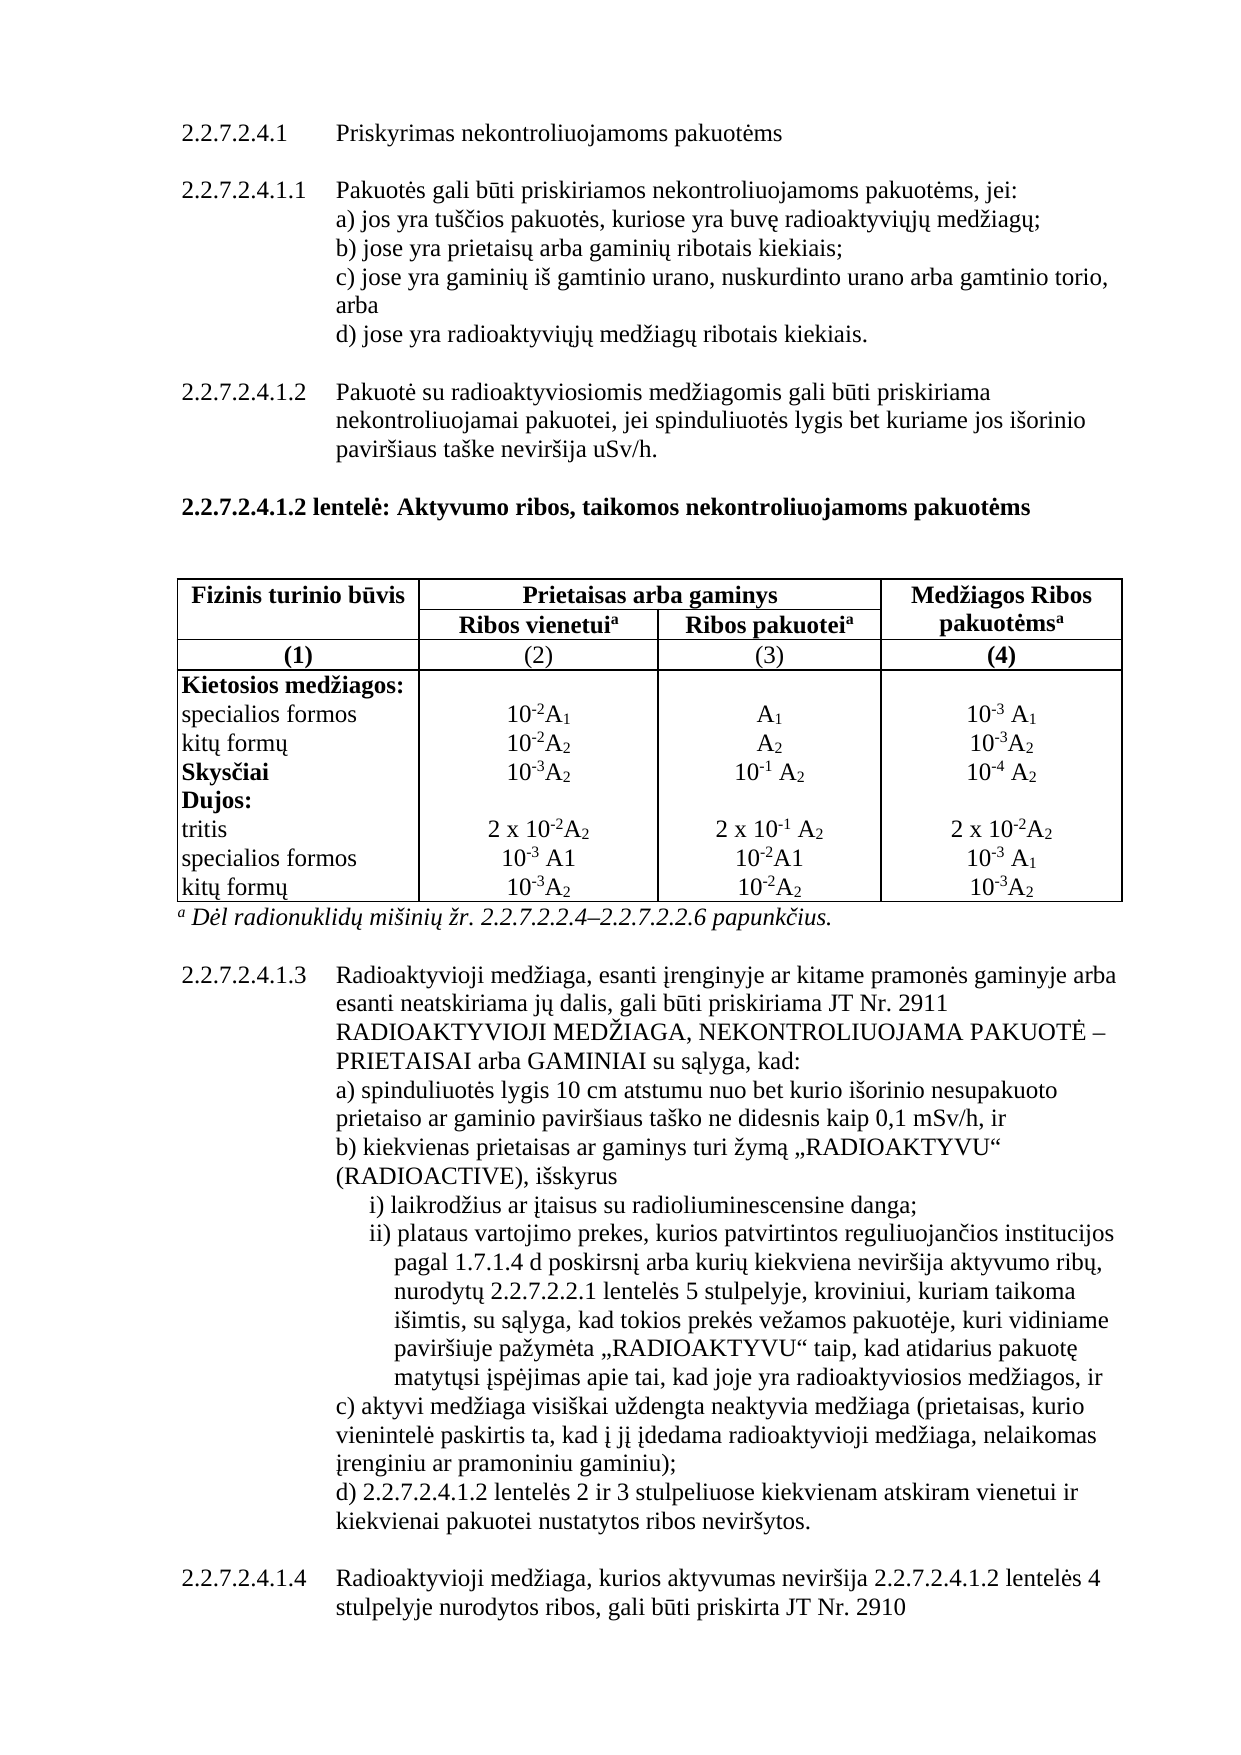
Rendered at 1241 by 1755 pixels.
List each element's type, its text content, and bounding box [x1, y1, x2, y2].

table_cell Priskyrimas nekontroliuojamoms pakuotėms [331, 118, 1122, 176]
table_cell [659, 671, 880, 699]
table_header Radioaktyvioji medžiaga, esanti įrenginyje ar kitame pramonės gaminyje arba esanti neatskiriama jų dalis, gali būti priskiriama JT Nr. 2911 RADIOAKTYVIOJI MEDŽIAGA, NEKONTROLIUOJAMA PAKUOTĖ – PRIETAISAI arba GAMINIAI su sąlyga, kad: a) spinduliuotės lygis 10 cm atstumu nuo bet kurio išorinio nesupakuoto prietaiso ar gaminio paviršiaus taško ne didesnis kaip 0,1 mSv/h, ir b) kiekvienas prietaisas ar gaminys turi žymą „RADIOAKTYVU“ (RADIOACTIVE), išskyrus i) laikrodžius ar įtaisus su radioliuminescensine danga; ii) plataus vartojimo prekes, kurios patvirtintos reguliuojančios institucijos pagal 1.7.1.4 d poskirsnį arba kurių kiekviena neviršija aktyvumo ribų, nurodytų 2.2.7.2.2.1 lentelės 5 stulpelyje, kroviniui, kuriam taikoma išimtis, su sąlyga, kad tokios prekės vežamos pakuotėje, kuri vidiniame paviršiuje pažymėta „RADIOAKTYVU“ taip, kad atidarius pakuotę matytųsi įspėjimas apie tai, kad joje yra radioaktyviosios medžiagos, ir c) aktyvi medžiaga visiškai uždengta neaktyvia medžiaga (prietaisas, kurio vienintelė paskirtis ta, kad į jį įdedama radioaktyvioji medžiaga, nelaikomas įrenginiu ar pramoniniu gaminiu); d) 2.2.7.2.4.1.2 lentelės 2 ir 3 stulpeliuose kiekvienam atskiram vienetui ir kiekvienai pakuotei nustatytos ribos neviršytos. [331, 960, 1122, 1563]
table_cell Ribos pakuoteia [659, 610, 880, 639]
table_cell [420, 786, 657, 814]
table_cell [420, 671, 657, 699]
table_cell 10-3A2 [882, 728, 1121, 757]
table_cell A1 [659, 699, 880, 728]
table_cell 10-2A1 [659, 843, 880, 872]
table_cell [882, 786, 1121, 814]
table_cell [659, 786, 880, 814]
table_cell 10-2A2 [659, 872, 880, 901]
table_cell 2.2.7.2.4.1.4 [177, 1564, 331, 1621]
table_cell 2.2.7.2.4.1.1 [177, 176, 331, 377]
table_cell 10-2A1 [420, 699, 657, 728]
table_cell 10-2A2 [420, 728, 657, 757]
table_cell 2.2.7.2.4.1.2 [177, 377, 331, 492]
table_header Medžiagos Ribos pakuotėmsa [882, 580, 1121, 639]
table_cell Pakuotė su radioaktyviosiomis medžiagomis gali būti priskiriama nekontroliuojamai pakuotei, jei spinduliuotės lygis bet kuriame jos išorinio paviršiaus taške neviršija uSv/h. [331, 377, 1122, 492]
table_cell Pakuotės gali būti priskiriamos nekontroliuojamoms pakuotėms, jei: a) jos yra tuščios pakuotės, kuriose yra buvę radioaktyviųjų medžiagų; b) jose yra prietaisų arba gaminių ribotais kiekiais; c) jose yra gaminių iš gamtinio urano, nuskurdinto urano arba gamtinio torio, arba d) jose yra radioaktyviųjų medžiagų ribotais kiekiais. [331, 176, 1122, 377]
table_cell 2 x 10-1 A2 [659, 814, 880, 843]
table_cell (2) [420, 640, 657, 669]
table_cell 10-3A2 [420, 757, 657, 786]
table_cell Dujos: [178, 786, 418, 814]
table_header Fizinis turinio būvis [178, 580, 418, 639]
table_cell (3) [659, 640, 880, 669]
table_cell 2 x 10-2A2 [882, 814, 1121, 843]
table_cell kitų formų [178, 872, 418, 901]
table_header Prietaisas arba gaminys [420, 580, 880, 608]
table_header 2.2.7.2.4.1.3 [177, 960, 331, 1563]
table_cell Skysčiai [178, 757, 418, 786]
table_cell (4) [882, 640, 1121, 669]
table_cell [882, 671, 1121, 699]
table_cell 10-3A2 [420, 872, 657, 901]
table_cell 2 x 10-2A2 [420, 814, 657, 843]
table_cell Ribos vienetuia [420, 610, 657, 639]
table_cell specialios formos [178, 843, 418, 872]
table_cell 2.2.7.2.4.1.2 lentelė: Aktyvumo ribos, taikomos nekontroliuojamoms pakuotėms [177, 492, 1122, 549]
table_cell 2.2.7.2.4.1 [177, 118, 331, 176]
table_cell kitų formų [178, 728, 418, 757]
table_cell tritis [178, 814, 418, 843]
table_cell 10-1 A2 [659, 757, 880, 786]
table_cell 10-4 A2 [882, 757, 1121, 786]
table_cell (1) [178, 640, 418, 669]
table_cell Kietosios medžiagos: [178, 671, 418, 699]
text a Dėl radionuklidų mišinių žr. 2.2.7.2.2.4–2.2.7.2.2.6 papunkčius. [177, 902, 1122, 931]
table_cell 10-3 A1 [882, 699, 1121, 728]
table_cell 10-3A2 [882, 872, 1121, 901]
table_cell Radioaktyvioji medžiaga, kurios aktyvumas neviršija 2.2.7.2.4.1.2 lentelės 4 stulpelyje nurodytos ribos, gali būti priskirta JT Nr. 2910 [331, 1564, 1122, 1621]
table_cell A2 [659, 728, 880, 757]
table_cell 10-3 A1 [882, 843, 1121, 872]
table_cell 10-3 A1 [420, 843, 657, 872]
table_cell specialios formos [178, 699, 418, 728]
